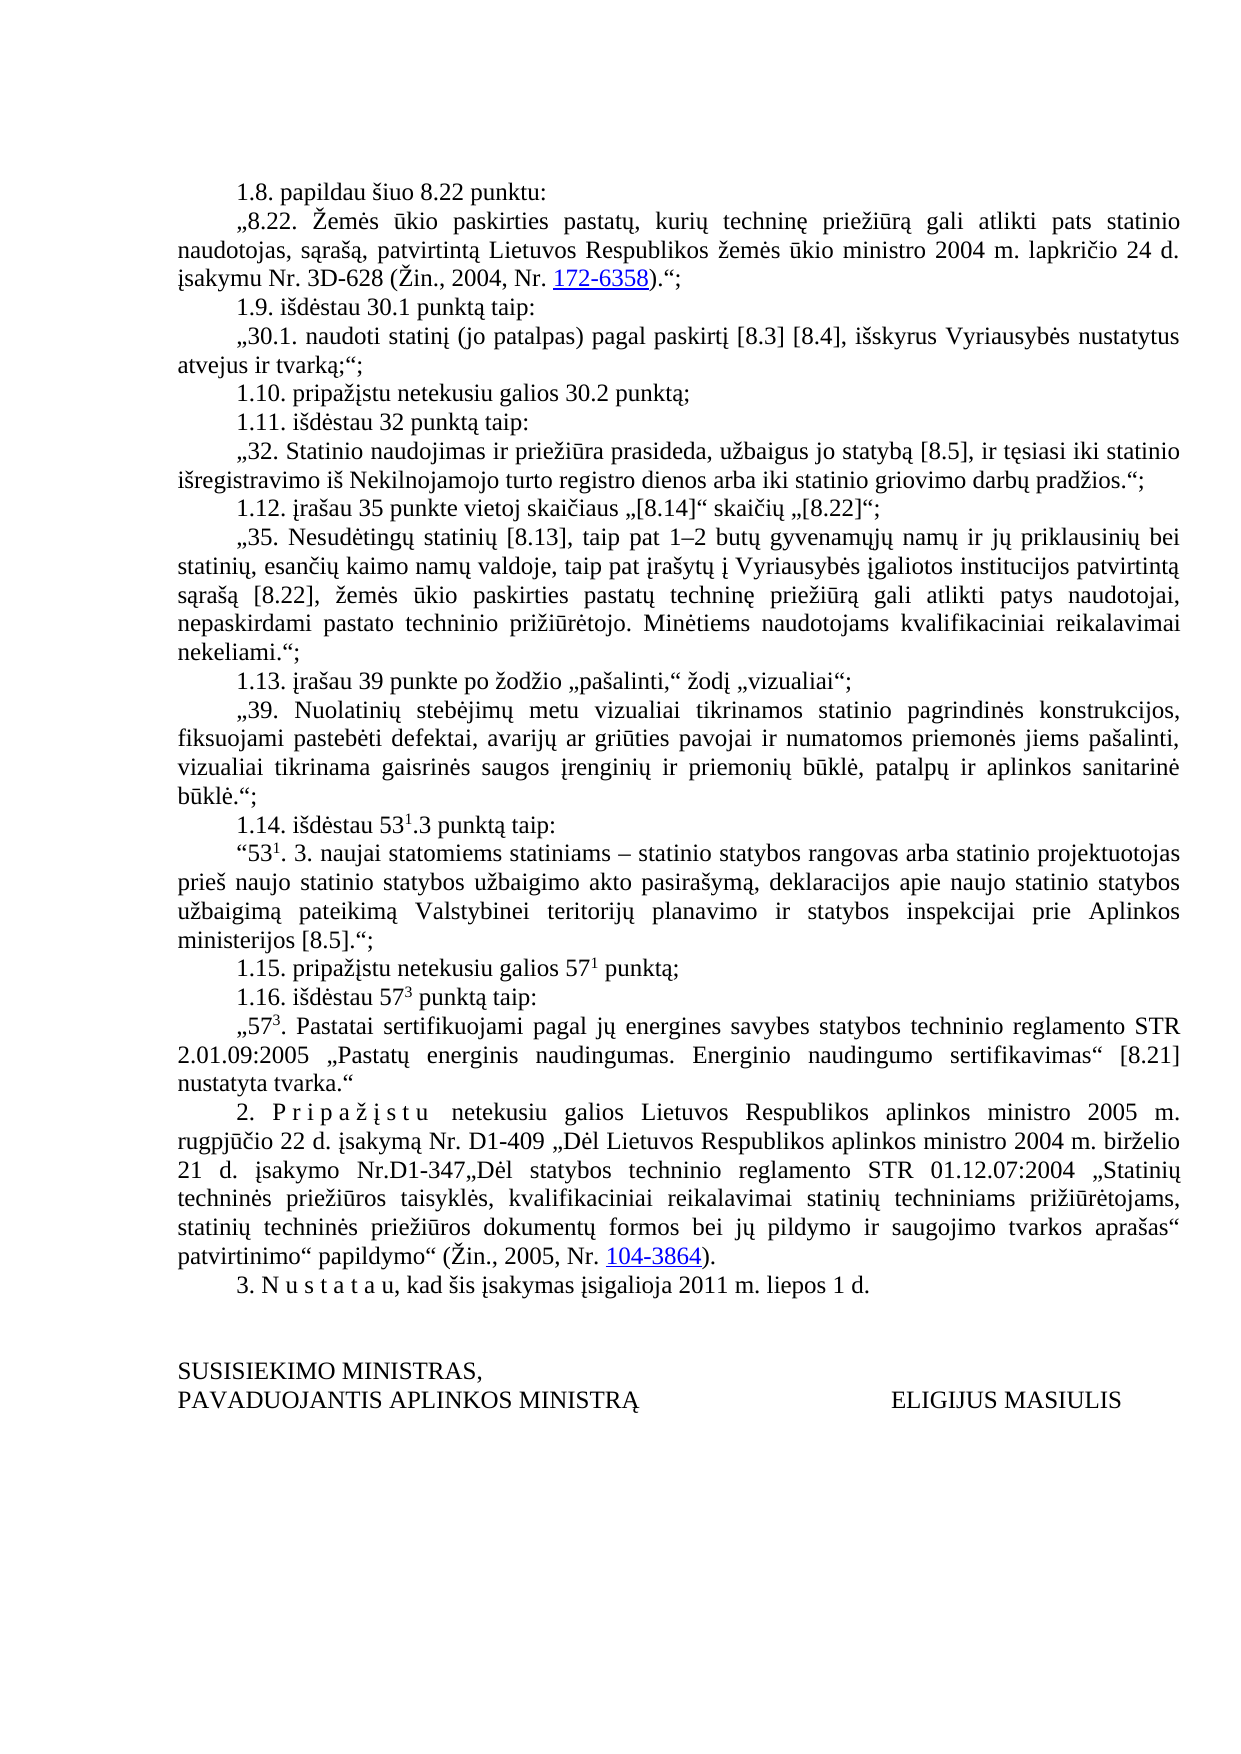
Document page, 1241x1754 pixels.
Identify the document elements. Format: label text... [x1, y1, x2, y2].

text „8.22. Žemės ūkio paskirties pastatų, kurių techninę priežiūrą gali atlikti pats statinio naudotojas, sąrašą, patvirtintą Lietuvos Respublikos žemės ūkio ministro 2004 m. lapkričio 24 d. įsakymu Nr. 3D-628 (Žin., 2004, Nr. 172-6358).“; [177, 206, 1181, 292]
text „30.1. naudoti statinį (jo patalpas) pagal paskirtį [8.3] [8.4], išskyrus Vyriausybės nustatytus atvejus ir tvarką;“; [177, 321, 1181, 378]
text 1.12. įrašau 35 punkte vietoj skaičiaus „[8.14]“ skaičių „[8.22]“; [177, 493, 1181, 522]
text Susisiekimo ministras, [177, 1356, 1181, 1385]
text „32. Statinio naudojimas ir priežiūra prasideda, užbaigus jo statybą [8.5], ir tęsiasi iki statinio išregistravimo iš Nekilnojamojo turto registro dienos arba iki statinio griovimo darbų pradžios.“; [177, 436, 1181, 493]
text 2. Pripažįstu netekusiu galios Lietuvos Respublikos aplinkos ministro 2005 m. rugpjūčio 22 d. įsakymą Nr. D1-409 „Dėl Lietuvos Respublikos aplinkos ministro 2004 m. birželio 21 d. įsakymo Nr.D1-347„Dėl statybos techninio reglamento STR 01.12.07:2004 „Statinių techninės priežiūros taisyklės, kvalifikaciniai reikalavimai statinių techniniams prižiūrėtojams, statinių techninės priežiūros dokumentų formos bei jų pildymo ir saugojimo tvarkos aprašas“ patvirtinimo“ papildymo“ (Žin., 2005, Nr. 104-3864). [177, 1097, 1181, 1270]
text 1.16. išdėstau 573 punktą taip: [177, 982, 1181, 1011]
text 1.10. pripažįstu netekusiu galios 30.2 punktą; [177, 378, 1181, 407]
text 1.8. papildau šiuo 8.22 punktu: [177, 177, 1181, 206]
text 3. Nustatau, kad šis įsakymas įsigalioja 2011 m. liepos 1 d. [177, 1270, 1181, 1298]
text 1.14. išdėstau 531.3 punktą taip: [177, 810, 1181, 838]
text 1.9. išdėstau 30.1 punktą taip: [177, 292, 1181, 321]
text pavaduojantis aplinkos ministrą Eligijus Masiulis [177, 1385, 1181, 1413]
text „35. Nesudėtingų statinių [8.13], taip pat 1–2 butų gyvenamųjų namų ir jų priklausinių bei statinių, esančių kaimo namų valdoje, taip pat įrašytų į Vyriausybės įgaliotos institucijos patvirtintą sąrašą [8.22], žemės ūkio paskirties pastatų techninę priežiūrą gali atlikti patys naudotojai, nepaskirdami pastato techninio prižiūrėtojo. Minėtiems naudotojams kvalifikaciniai reikalavimai nekeliami.“; [177, 522, 1181, 666]
text 1.15. pripažįstu netekusiu galios 571 punktą; [177, 953, 1181, 982]
text “531. 3. naujai statomiems statiniams – statinio statybos rangovas arba statinio projektuotojas prieš naujo statinio statybos užbaigimo akto pasirašymą, deklaracijos apie naujo statinio statybos užbaigimą pateikimą Valstybinei teritorijų planavimo ir statybos inspekcijai prie Aplinkos ministerijos [8.5].“; [177, 838, 1181, 953]
text 1.13. įrašau 39 punkte po žodžio „pašalinti,“ žodį „vizualiai“; [177, 666, 1181, 695]
text 1.11. išdėstau 32 punktą taip: [177, 407, 1181, 436]
text „573. Pastatai sertifikuojami pagal jų energines savybes statybos techninio reglamento STR 2.01.09:2005 „Pastatų energinis naudingumas. Energinio naudingumo sertifikavimas“ [8.21] nustatyta tvarka.“ [177, 1011, 1181, 1097]
text „39. Nuolatinių stebėjimų metu vizualiai tikrinamos statinio pagrindinės konstrukcijos, fiksuojami pastebėti defektai, avarijų ar griūties pavojai ir numatomos priemonės jiems pašalinti, vizualiai tikrinama gaisrinės saugos įrenginių ir priemonių būklė, patalpų ir aplinkos sanitarinė būklė.“; [177, 695, 1181, 810]
